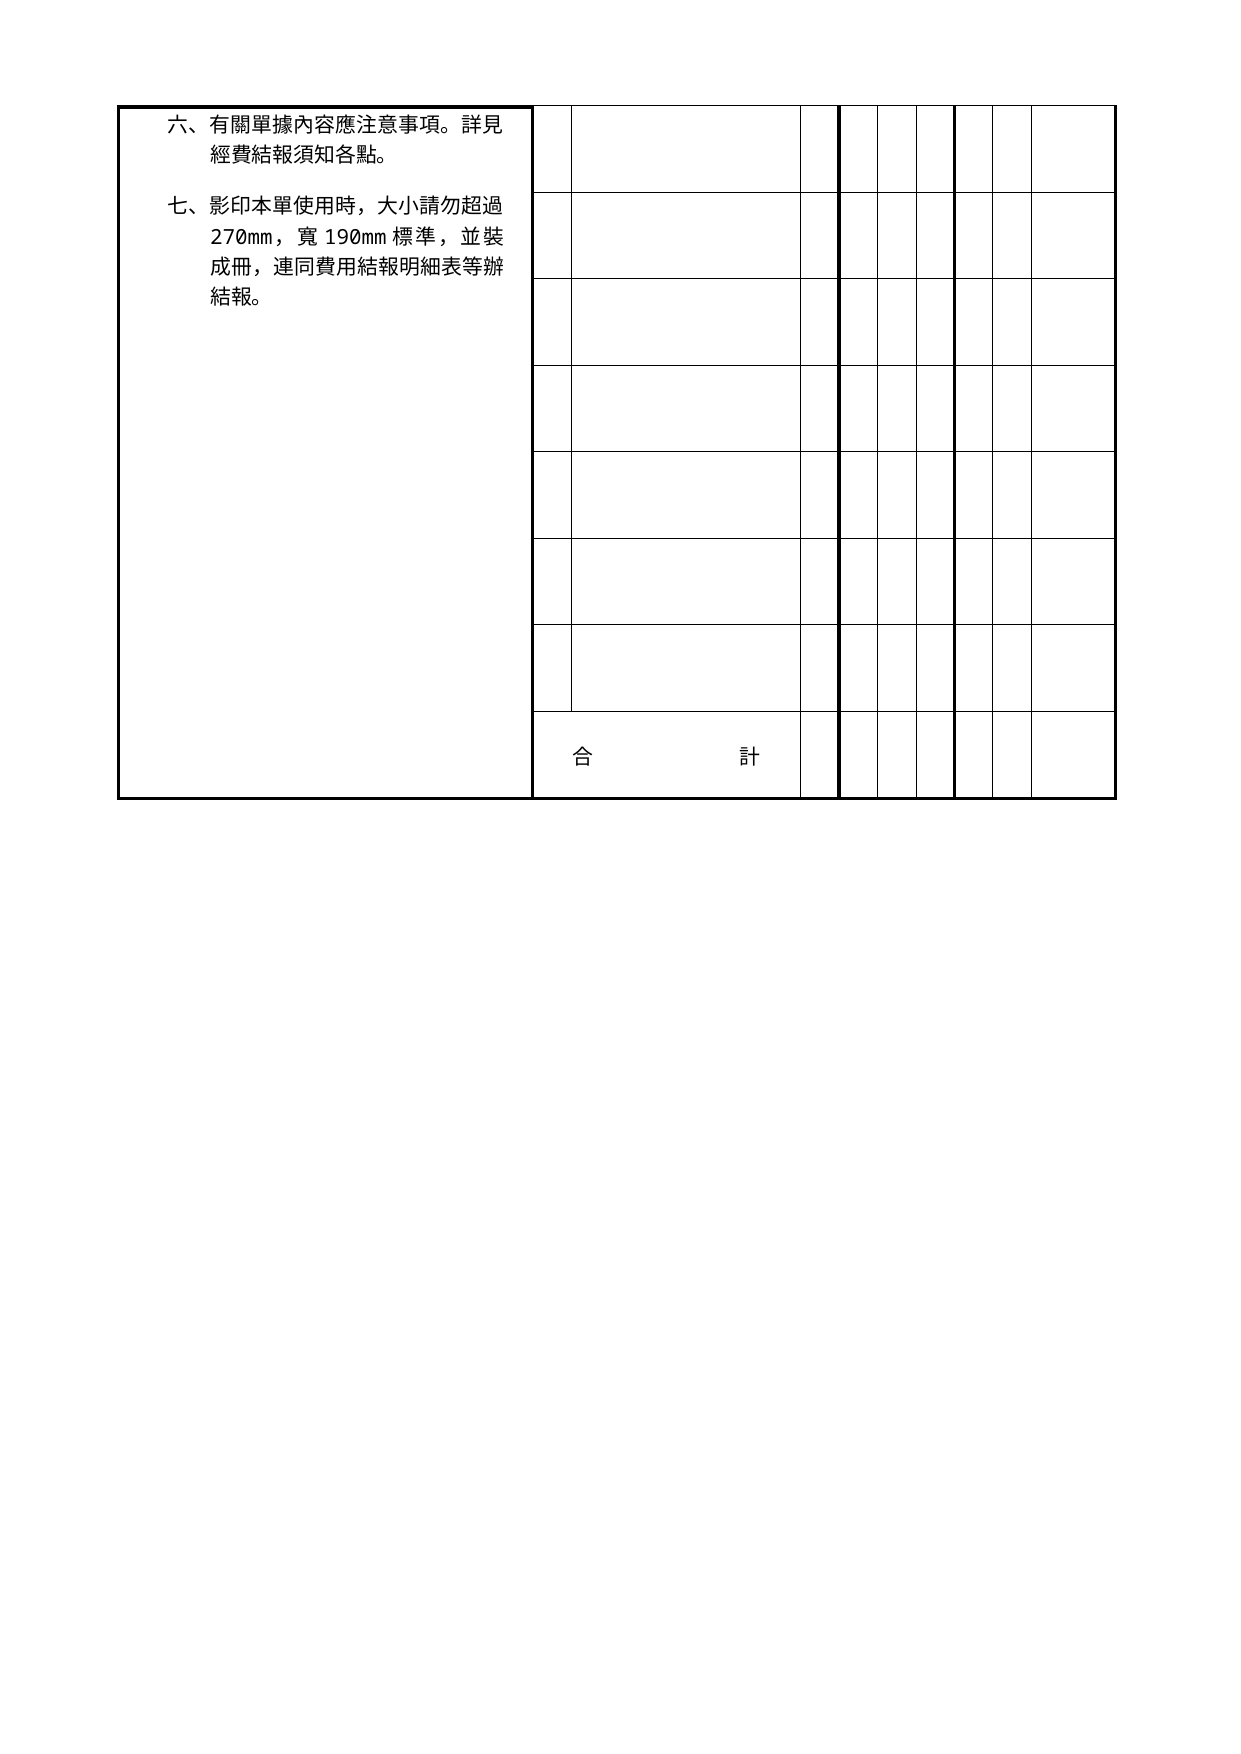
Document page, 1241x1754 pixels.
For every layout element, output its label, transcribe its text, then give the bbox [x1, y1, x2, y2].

table_cell [917, 366, 953, 451]
table_cell [917, 625, 953, 711]
table_cell [1032, 539, 1114, 624]
table_cell [1032, 366, 1114, 451]
table_cell [878, 452, 916, 538]
table_cell [917, 539, 953, 624]
table_cell [993, 366, 1031, 451]
table_cell [878, 279, 916, 365]
table_cell [956, 712, 992, 797]
table_cell [841, 452, 877, 538]
table_cell [801, 452, 837, 538]
table_cell [878, 625, 916, 711]
table_cell [993, 279, 1031, 365]
table_cell [534, 539, 571, 624]
table_cell [1032, 193, 1114, 278]
table_cell [841, 106, 877, 192]
table_cell [878, 712, 916, 797]
table_cell [917, 279, 953, 365]
table_cell [572, 366, 800, 451]
table_cell [956, 366, 992, 451]
table_cell [917, 712, 953, 797]
table_cell [841, 712, 877, 797]
table_cell [841, 193, 877, 278]
table_cell [534, 279, 571, 365]
table_cell [878, 106, 916, 192]
table_cell [956, 452, 992, 538]
table_cell [956, 193, 992, 278]
table_cell [801, 279, 837, 365]
table_cell [956, 106, 992, 192]
table_cell 合 計 [534, 712, 800, 797]
table_cell [878, 539, 916, 624]
table_cell [993, 452, 1031, 538]
table_cell [1032, 279, 1114, 365]
table_cell [801, 625, 837, 711]
table_cell [534, 625, 571, 711]
table_cell [956, 539, 992, 624]
table_cell [801, 366, 837, 451]
table_cell [841, 539, 877, 624]
table_cell [534, 193, 571, 278]
table_cell [917, 106, 953, 192]
table_cell [841, 366, 877, 451]
table_cell 六、有關單據內容應注意事項。詳見經費結報須知各點。 七、影印本單使用時，大小請勿超過270mm，寬190mm標準，並裝成冊，連同費用結報明細表等辦結報。 [120, 109, 531, 797]
table_cell [956, 279, 992, 365]
table_cell [801, 193, 837, 278]
table_cell [534, 106, 571, 192]
table_cell [801, 106, 837, 192]
table_cell [917, 193, 953, 278]
table_cell [572, 193, 800, 278]
table_cell [801, 539, 837, 624]
table_cell [572, 106, 800, 192]
table_cell [917, 452, 953, 538]
table_cell [993, 712, 1031, 797]
table_cell [572, 625, 800, 711]
table_cell [1032, 712, 1114, 797]
table_cell [993, 539, 1031, 624]
table_cell [993, 106, 1031, 192]
table_cell [801, 712, 837, 797]
table_cell [878, 366, 916, 451]
table_cell [1032, 625, 1114, 711]
table_cell [1032, 452, 1114, 538]
table_cell [572, 452, 800, 538]
table_cell [572, 279, 800, 365]
table_cell [841, 625, 877, 711]
table_cell [993, 193, 1031, 278]
table_cell [1032, 106, 1114, 192]
table_cell [572, 539, 800, 624]
table_cell [993, 625, 1031, 711]
table_cell [534, 366, 571, 451]
table_cell [878, 193, 916, 278]
table_cell [956, 625, 992, 711]
table_cell [534, 452, 571, 538]
table_cell [841, 279, 877, 365]
